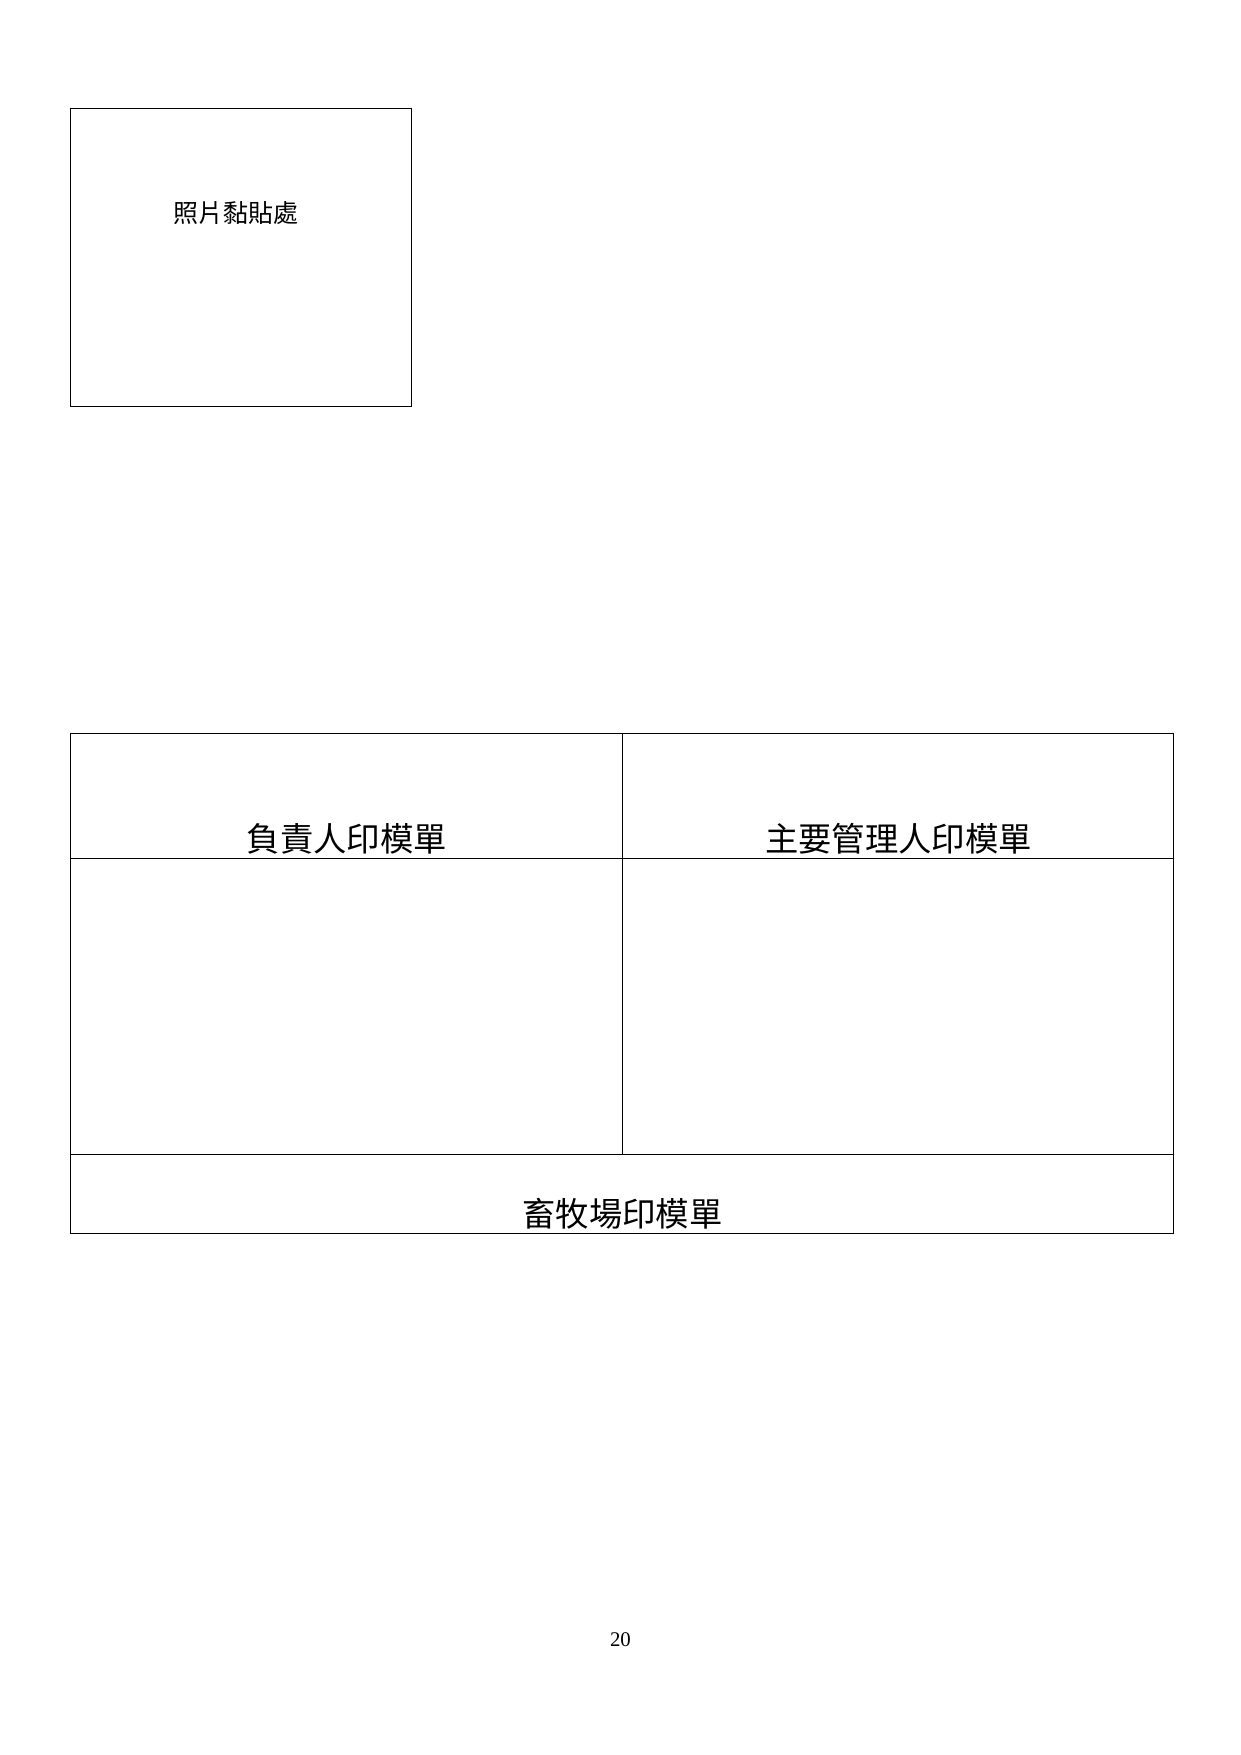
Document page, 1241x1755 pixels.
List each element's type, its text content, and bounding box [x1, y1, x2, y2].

table_header 照片黏貼處 [71, 109, 411, 406]
table_cell 畜牧場印模單 [71, 1155, 1173, 1233]
table_cell [71, 859, 622, 1153]
table_cell [623, 859, 1173, 1153]
table_header 主要管理人印模單 [623, 734, 1173, 858]
table_header 負責人印模單 [71, 734, 622, 858]
